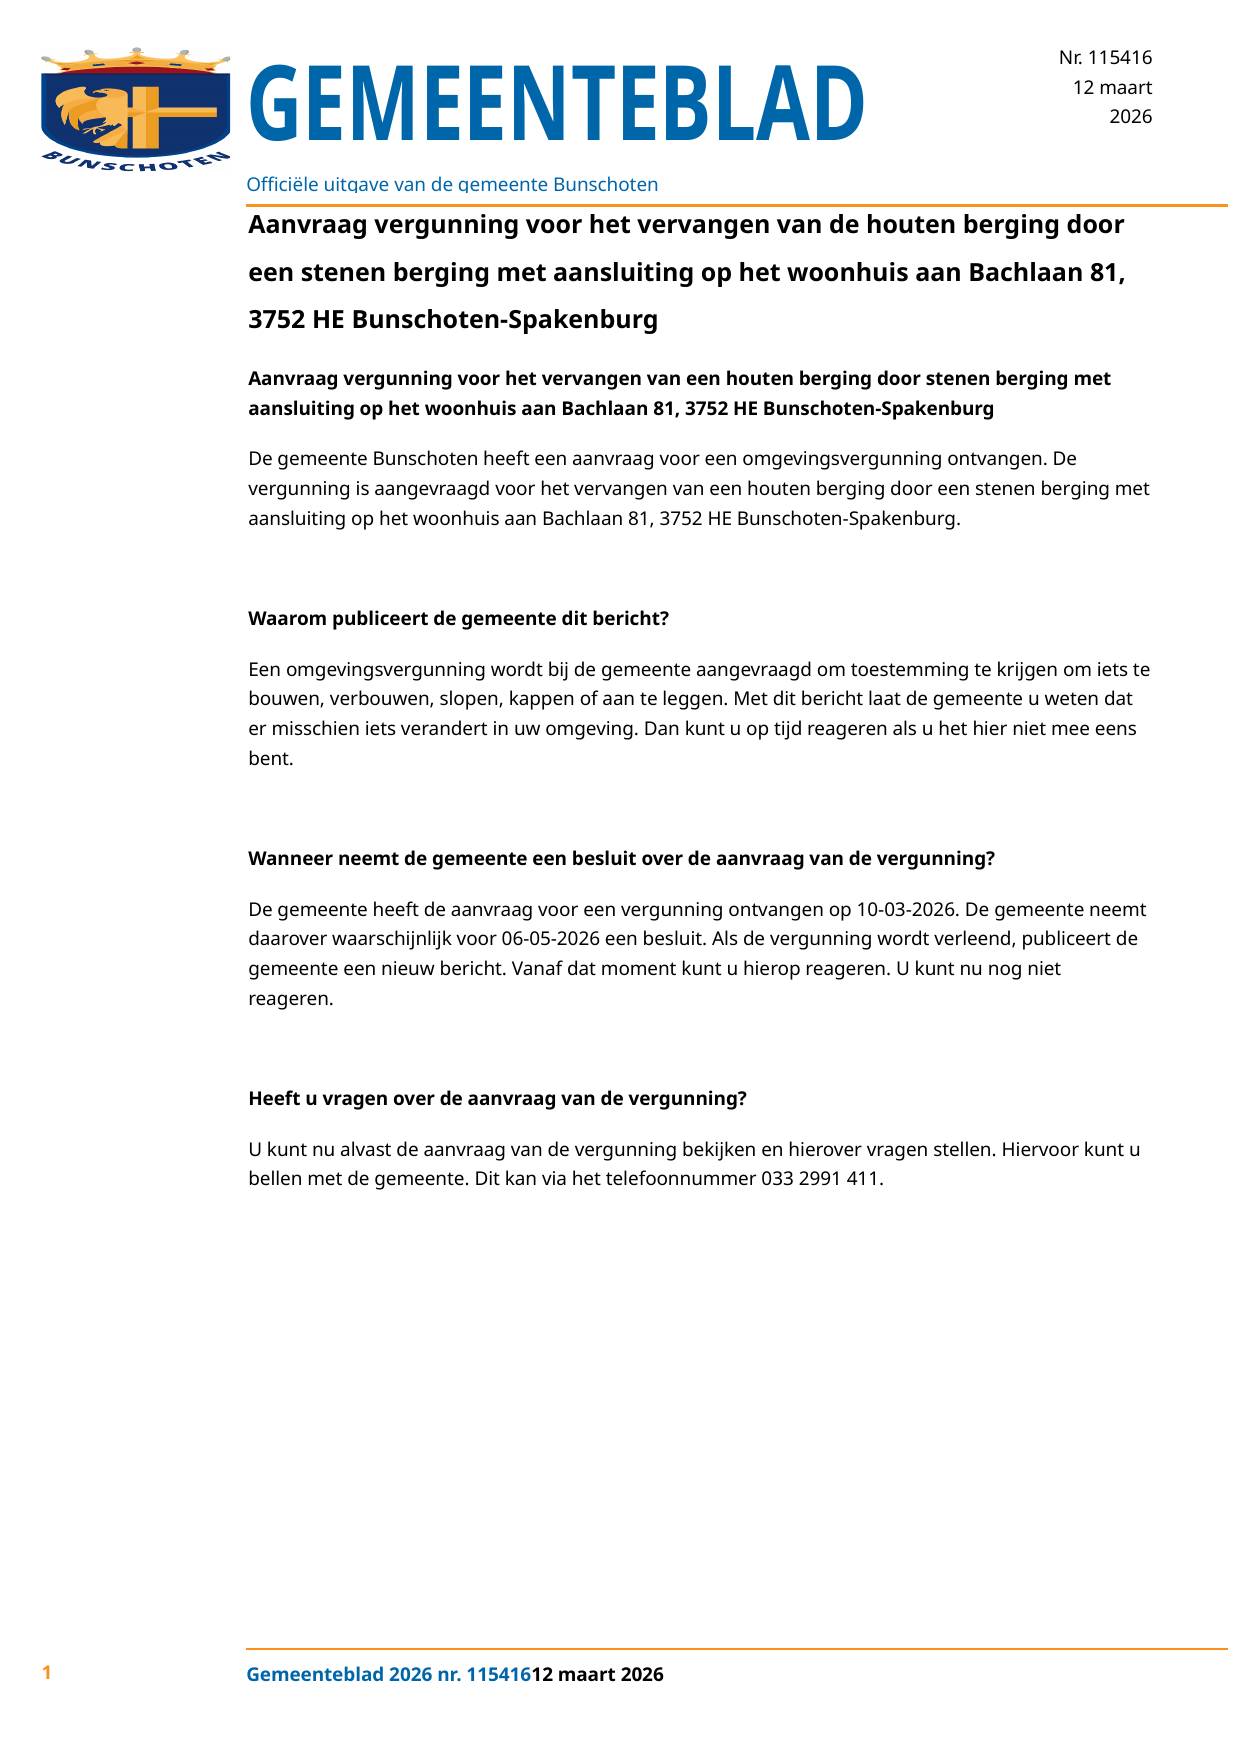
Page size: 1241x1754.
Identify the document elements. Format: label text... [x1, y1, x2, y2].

text U kunt nu alvast de aanvraag van de vergunning bekijken en hierover vragen stellen. Hiervoor kunt u bellen met de gemeente. Dit kan via het telefoonnummer 033 2991 411. [248, 1136, 1152, 1191]
text Waarom publiceert de gemeente dit bericht? [248, 606, 1152, 631]
picture [41, 47, 231, 172]
text Aanvraag vergunning voor het vervangen van de houten berging door een stenen berging met aansluiting op het woonhuis aan Bachlaan 81, 3752 HE Bunschoten-Spakenburg [248, 207, 1152, 336]
text De gemeente Bunschoten heeft een aanvraag voor een omgevingsvergunning ontvangen. De vergunning is aangevraagd voor het vervangen van een houten berging door een stenen berging met aansluiting op het woonhuis aan Bachlaan 81, 3752 HE Bunschoten-Spakenburg. [248, 446, 1152, 530]
text De gemeente heeft de aanvraag voor een vergunning ontvangen op 10-03-2026. De gemeente neemt daarover waarschijnlijk voor 06-05-2026 een besluit. Als de vergunning wordt verleend, publiceert de gemeente een nieuw bericht. Vanaf dat moment kunt u hierop reageren. U kunt nu nog niet reageren. [248, 896, 1152, 1010]
text Aanvraag vergunning voor het vervangen van een houten berging door stenen berging met aansluiting op het woonhuis aan Bachlaan 81, 3752 HE Bunschoten-Spakenburg [248, 366, 1152, 421]
text Een omgevingsvergunning wordt bij de gemeente aangevraagd om toestemming te krijgen om iets te bouwen, verbouwen, slopen, kappen of aan te leggen. Met dit bericht laat de gemeente u weten dat er misschien iets verandert in uw omgeving. Dan kunt u op tijd reageren als u het hier niet mee eens bent. [248, 656, 1152, 770]
text Wanneer neemt de gemeente een besluit over de aanvraag van de vergunning? [248, 846, 1152, 871]
text Heeft u vragen over de aanvraag van de vergunning? [248, 1086, 1152, 1111]
